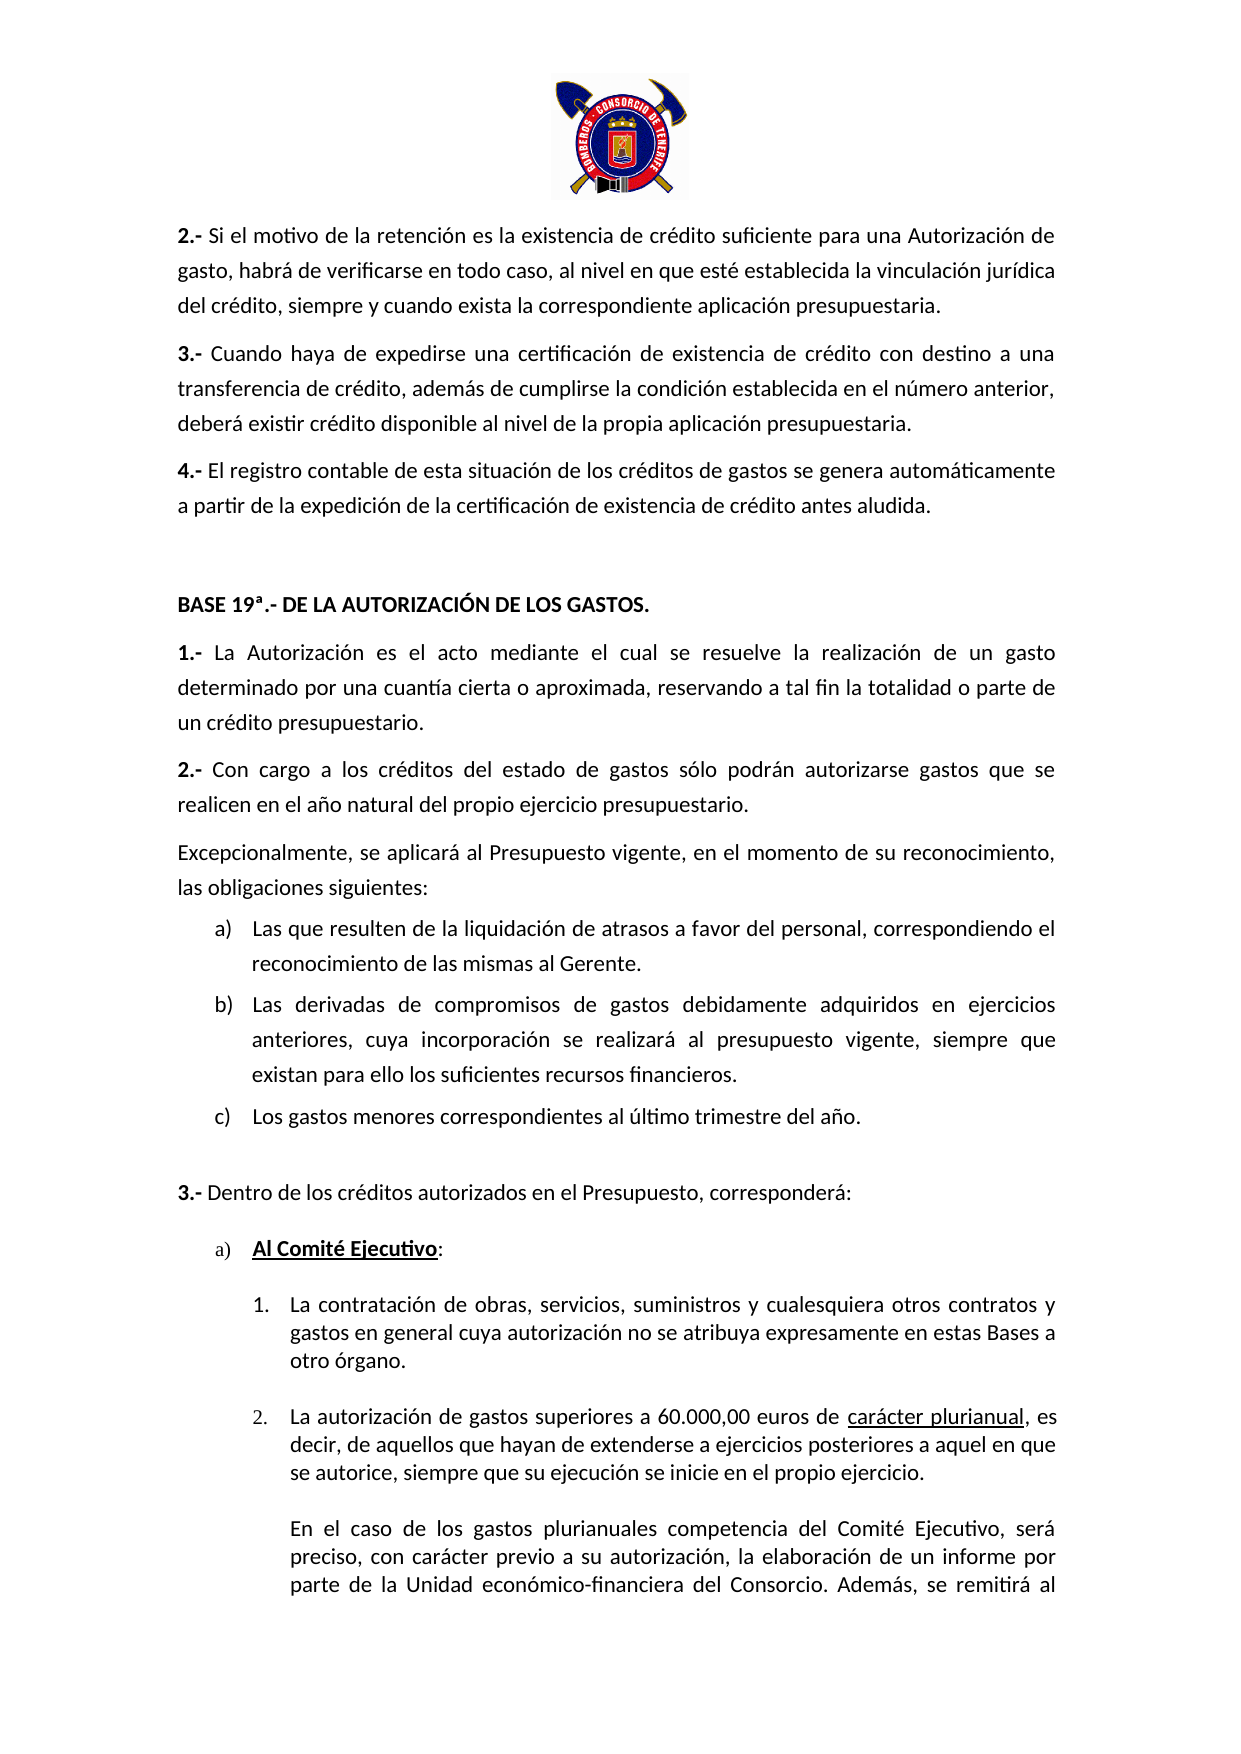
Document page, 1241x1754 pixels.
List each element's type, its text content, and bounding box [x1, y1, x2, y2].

list Las que resulten de la liquidación de atrasos a favor del personal, correspondiendo el reconocimiento de las mismas al Gerente. [214, 914, 1057, 977]
text 1.- La Autorización es el acto mediante el cual se resuelve la realización de un gasto determinado por una cuantía cierta o aproximada, reservando a tal fin la totalidad o parte de un crédito presupuestario. [177, 638, 1057, 736]
picture [550, 73, 690, 200]
text 3.- Dentro de los créditos autorizados en el Presupuesto, corresponderá: [177, 1178, 1057, 1206]
text 4.- El registro contable de esta situación de los créditos de gastos se genera automáticamente a partir de la expedición de la certificación de existencia de crédito antes aludida. [177, 457, 1057, 519]
list En el caso de los gastos plurianuales competencia del Comité Ejecutivo, será preciso, con carácter previo a su autorización, la elaboración de un informe por parte de la Unidad económico-financiera del Consorcio. Además, se remitirá al [290, 1514, 1057, 1598]
text 2.- Si el motivo de la retención es la existencia de crédito suficiente para una Autorización de gasto, habrá de verificarse en todo caso, al nivel en que esté establecida la vinculación jurídica del crédito, siempre y cuando exista la correspondiente aplicación presupuestaria. [177, 222, 1057, 319]
text Excepcionalmente, se aplicará al Presupuesto vigente, en el momento de su reconocimiento, las obligaciones siguientes: [177, 838, 1057, 901]
list La contratación de obras, servicios, suministros y cualesquiera otros contratos y gastos en general cuya autorización no se atribuya expresamente en estas Bases a otro órgano. [252, 1290, 1057, 1374]
list Las derivadas de compromisos de gastos debidamente adquiridos en ejercicios anteriores, cuya incorporación se realizará al presupuesto vigente, siempre que existan para ello los suficientes recursos financieros. [214, 991, 1057, 1089]
text 3.- Cuando haya de expedirse una certificación de existencia de crédito con destino a una transferencia de crédito, además de cumplirse la condición establecida en el número anterior, deberá existir crédito disponible al nivel de la propia aplicación presupuestaria. [177, 339, 1057, 437]
list Al Comité Ejecutivo: [215, 1234, 1057, 1262]
list La autorización de gastos superiores a 60.000,00 euros de carácter plurianual, es decir, de aquellos que hayan de extenderse a ejercicios posteriores a aquel en que se autorice, siempre que su ejecución se inicie en el propio ejercicio. [252, 1402, 1057, 1486]
list Los gastos menores correspondientes al último trimestre del año. [214, 1102, 1057, 1130]
text 2.- Con cargo a los créditos del estado de gastos sólo podrán autorizarse gastos que se realicen en el año natural del propio ejercicio presupuestario. [177, 756, 1057, 819]
text BASE 19ª.- DE LA AUTORIZACIÓN DE LOS GASTOS. [177, 591, 1057, 619]
